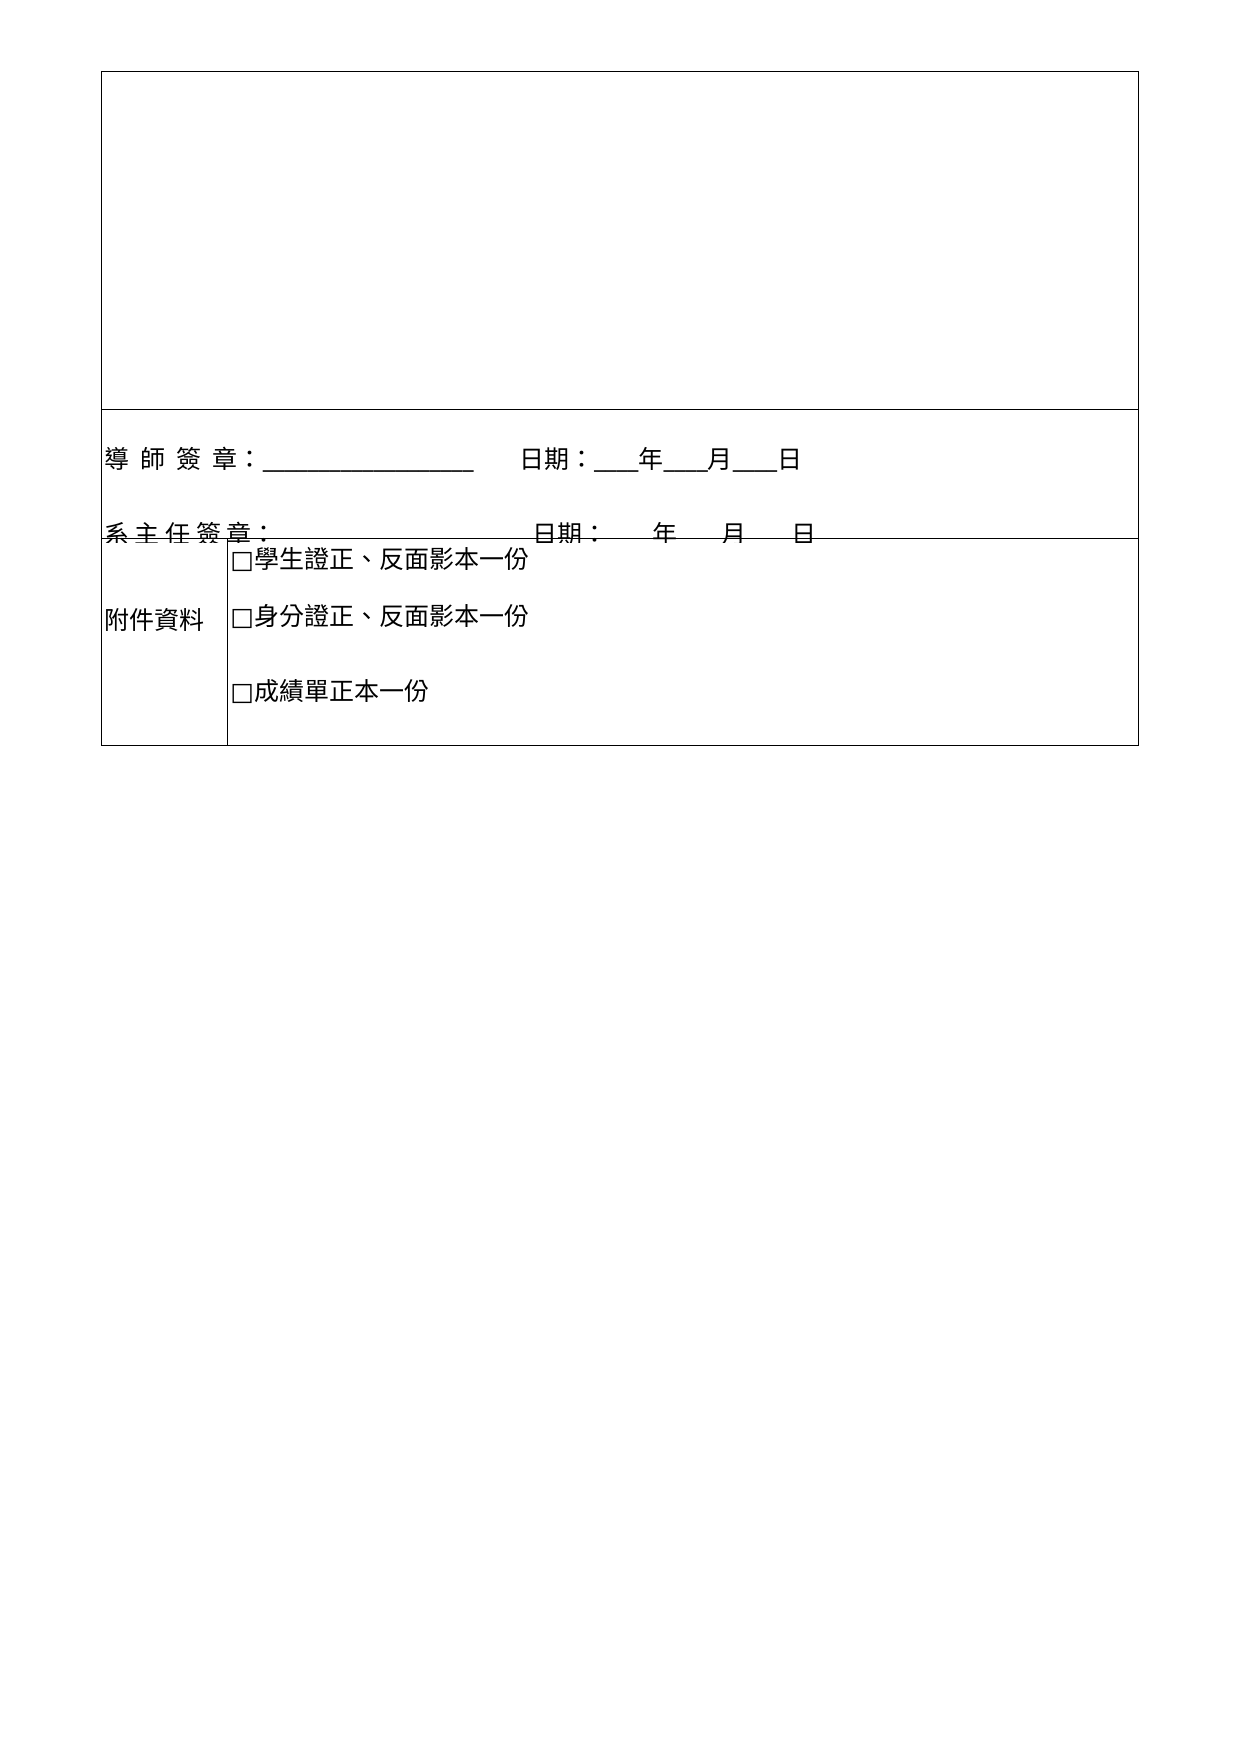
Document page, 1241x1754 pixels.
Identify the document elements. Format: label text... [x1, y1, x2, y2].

table_cell 附件資料 [102, 539, 227, 745]
table_cell 導 師 簽 章：___________________ 日期：____年____月____日 系 主 任 簽 章：___________________ 日期：____年____月____日 [102, 410, 1138, 538]
table_cell [102, 72, 1138, 409]
table_cell □學生證正、反面影本一份 □身分證正、反面影本一份 □成績單正本一份 □書面資料一份 ◎所填資料如有不實或拒予說明者其申請案將予剔除 申請人簽名：______________ [228, 539, 1138, 745]
